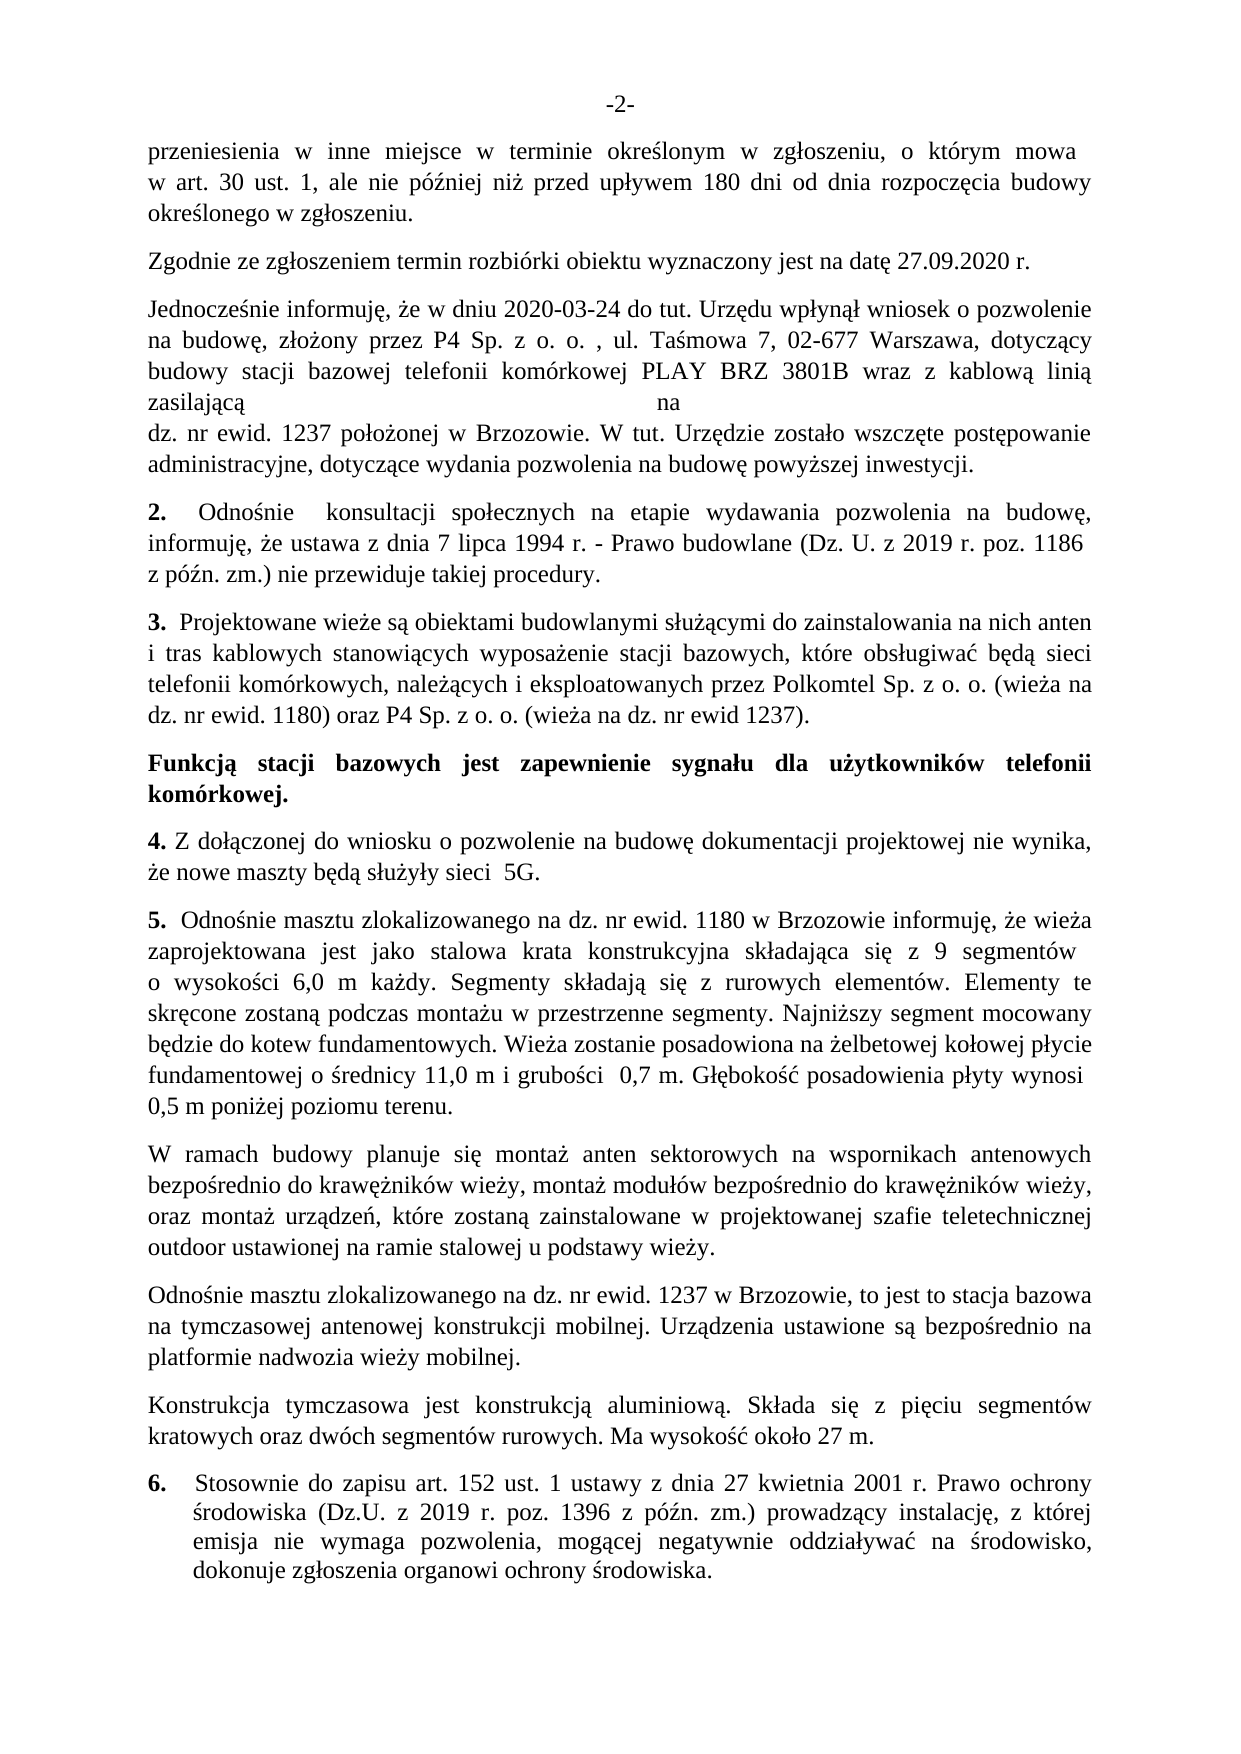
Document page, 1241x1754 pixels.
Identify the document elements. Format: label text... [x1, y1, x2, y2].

text Jednocześnie informuję, że w dniu 2020-03-24 do tut. Urzędu wpłynął wniosek o pozwolenie na budowę, złożony przez P4 Sp. z o. o. , ul. Taśmowa 7, 02-677 Warszawa, dotyczący budowy stacji bazowej telefonii komórkowej PLAY BRZ 3801B wraz z kablową linią zasilającą na dz. nr ewid. 1237 położonej w Brzozowie. W tut. Urzędzie zostało wszczęte postępowanie administracyjne, dotyczące wydania pozwolenia na budowę powyższej inwestycji. [148, 294, 1093, 478]
text Konstrukcja tymczasowa jest konstrukcją aluminiową. Składa się z pięciu segmentów kratowych oraz dwóch segmentów rurowych. Ma wysokość około 27 m. [148, 1390, 1093, 1449]
text 4. Z dołączonej do wniosku o pozwolenie na budowę dokumentacji projektowej nie wynika, że nowe maszty będą służyły sieci 5G. [148, 826, 1093, 886]
text Odnośnie masztu zlokalizowanego na dz. nr ewid. 1237 w Brzozowie, to jest to stacja bazowa na tymczasowej antenowej konstrukcji mobilnej. Urządzenia ustawione są bezpośrednio na platformie nadwozia wieży mobilnej. [148, 1280, 1093, 1371]
text 3. Projektowane wieże są obiektami budowlanymi służącymi do zainstalowania na nich anten i tras kablowych stanowiących wyposażenie stacji bazowych, które obsługiwać będą sieci telefonii komórkowych, należących i eksploatowanych przez Polkomtel Sp. z o. o. (wieża na dz. nr ewid. 1180) oraz P4 Sp. z o. o. (wieża na dz. nr ewid 1237). [148, 607, 1093, 729]
text Funkcją stacji bazowych jest zapewnienie sygnału dla użytkowników telefonii komórkowej. [148, 748, 1093, 807]
text W ramach budowy planuje się montaż anten sektorowych na wspornikach antenowych bezpośrednio do krawężników wieży, montaż modułów bezpośrednio do krawężników wieży, oraz montaż urządzeń, które zostaną zainstalowane w projektowanej szafie teletechnicznej outdoor ustawionej na ramie stalowej u podstawy wieży. [148, 1139, 1093, 1261]
text przeniesienia w inne miejsce w terminie określonym w zgłoszeniu, o którym mowa w art. 30 ust. 1, ale nie później niż przed upływem 180 dni od dnia rozpoczęcia budowy określonego w zgłoszeniu. [148, 136, 1093, 227]
text Zgodnie ze zgłoszeniem termin rozbiórki obiektu wyznaczony jest na datę 27.09.2020 r. [148, 246, 1093, 275]
text 2. Odnośnie konsultacji społecznych na etapie wydawania pozwolenia na budowę, informuję, że ustawa z dnia 7 lipca 1994 r. - Prawo budowlane (Dz. U. z 2019 r. poz. 1186 z późn. zm.) nie przewiduje takiej procedury. [148, 497, 1093, 588]
text 5. Odnośnie masztu zlokalizowanego na dz. nr ewid. 1180 w Brzozowie informuję, że wieża zaprojektowana jest jako stalowa krata konstrukcyjna składająca się z 9 segmentów o wysokości 6,0 m każdy. Segmenty składają się z rurowych elementów. Elementy te skręcone zostaną podczas montażu w przestrzenne segmenty. Najniższy segment mocowany będzie do kotew fundamentowych. Wieża zostanie posadowiona na żelbetowej kołowej płycie fundamentowej o średnicy 11,0 m i grubości 0,7 m. Głębokość posadowienia płyty wynosi 0,5 m poniżej poziomu terenu. [148, 905, 1093, 1120]
text -2- [148, 89, 1093, 117]
subtitle 6. Stosownie do zapisu art. 152 ust. 1 ustawy z dnia 27 kwietnia 2001 r. Prawo ochrony środowiska (Dz.U. z 2019 r. poz. 1396 z późn. zm.) prowadzący instalację, z której emisja nie wymaga pozwolenia, mogącej negatywnie oddziaływać na środowisko, dokonuje zgłoszenia organowi ochrony środowiska. [148, 1468, 1093, 1583]
